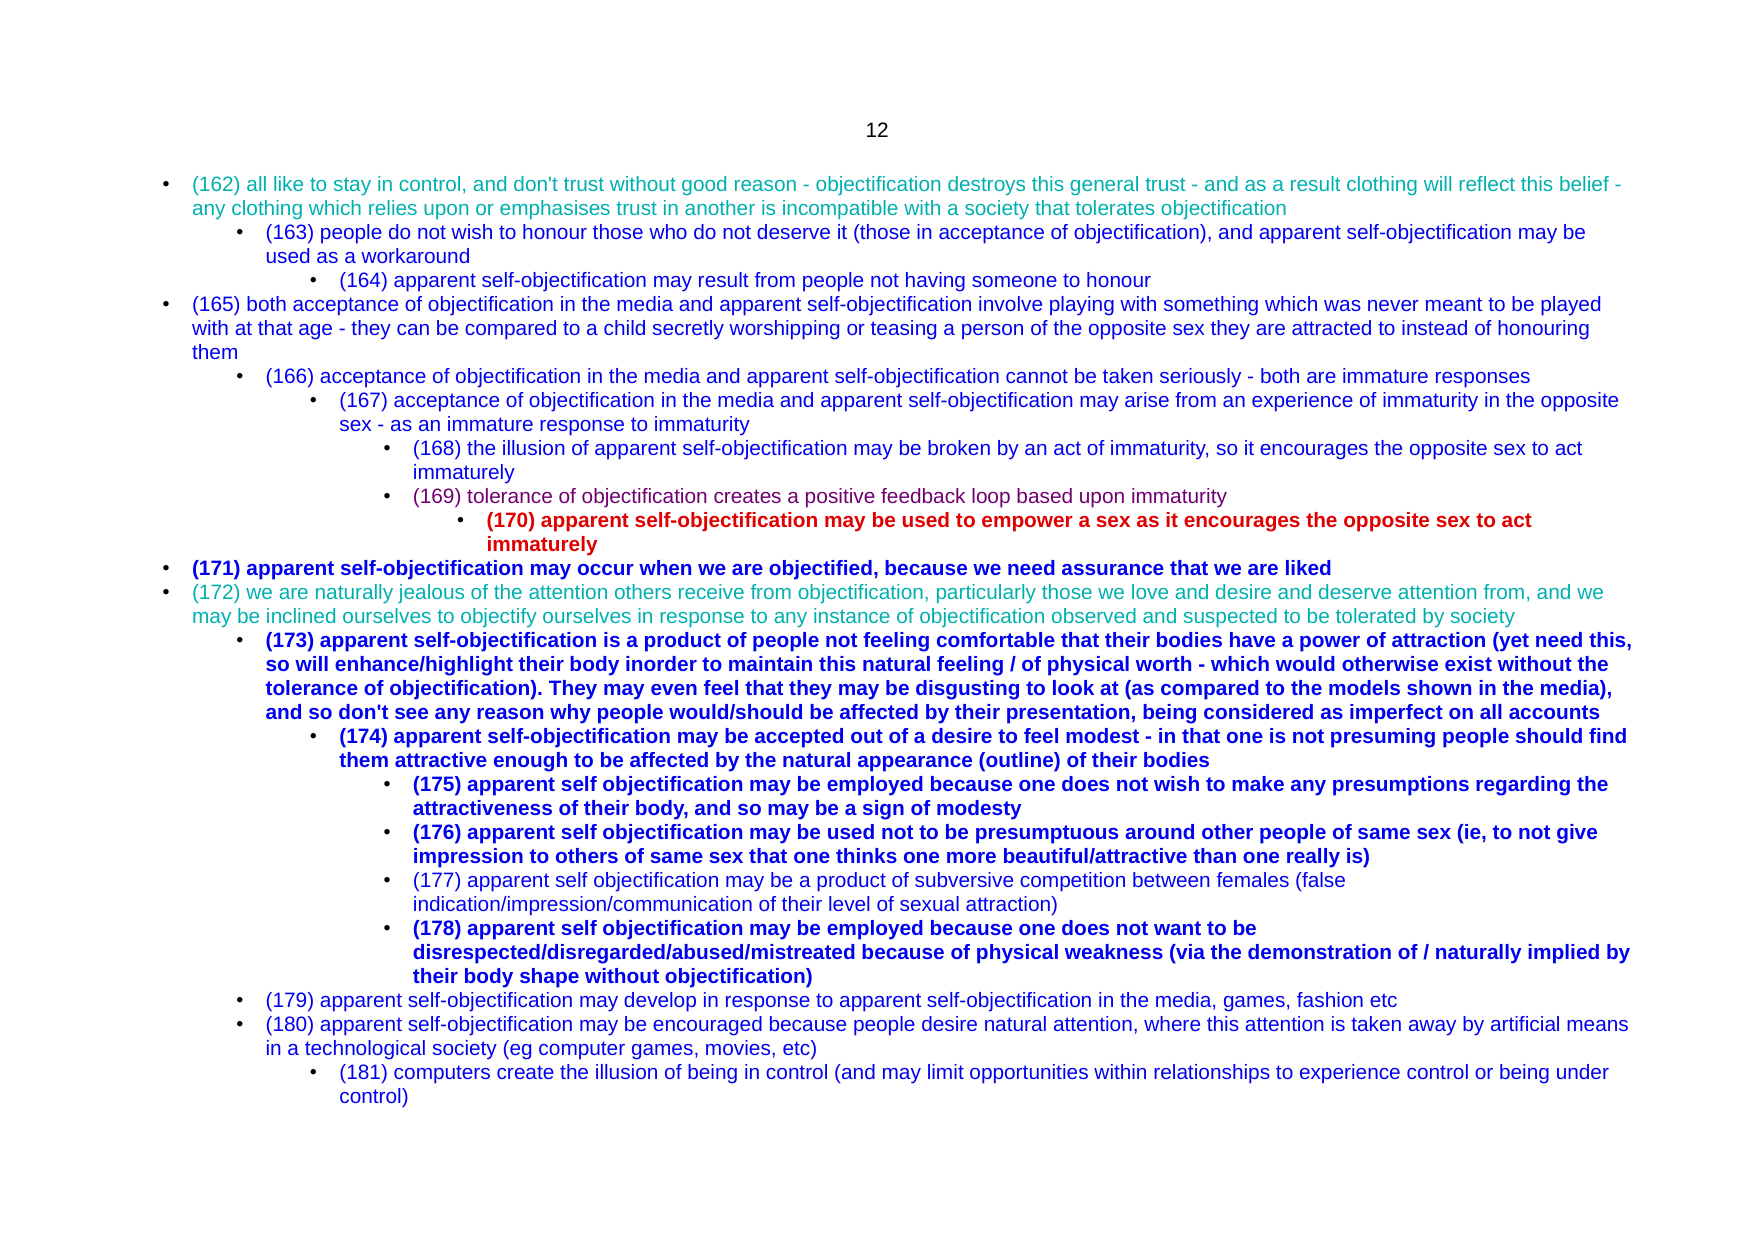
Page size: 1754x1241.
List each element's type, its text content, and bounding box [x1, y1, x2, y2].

list (164) apparent self-objectification may result from people not having someone to honour [309, 268, 1636, 292]
list (178) apparent self objectification may be employed because one does not want to be disrespected/disregarded/abused/mistreated because of physical weakness (via the demonstration of / naturally implied by their body shape without objectification) [383, 916, 1636, 988]
list (172) we are naturally jealous of the attention others receive from objectification, particularly those we love and desire and deserve attention from, and we may be inclined ourselves to objectify ourselves in response to any instance of objectification observed and suspected to be tolerated by society [162, 580, 1636, 628]
list (177) apparent self objectification may be a product of subversive competition between females (false indication/impression/communication of their level of sexual attraction) [383, 868, 1636, 916]
list (174) apparent self-objectification may be accepted out of a desire to feel modest - in that one is not presuming people should find them attractive enough to be affected by the natural appearance (outline) of their bodies [309, 724, 1636, 772]
list (179) apparent self-objectification may develop in response to apparent self-objectification in the media, games, fashion etc [236, 988, 1636, 1012]
list (170) apparent self-objectification may be used to empower a sex as it encourages the opposite sex to act immaturely [457, 508, 1636, 556]
list (167) acceptance of objectification in the media and apparent self-objectification may arise from an experience of immaturity in the opposite sex - as an immature response to immaturity [309, 388, 1636, 436]
list (176) apparent self objectification may be used not to be presumptuous around other people of same sex (ie, to not give impression to others of same sex that one thinks one more beautiful/attractive than one really is) [383, 820, 1636, 868]
list (175) apparent self objectification may be employed because one does not wish to make any presumptions regarding the attractiveness of their body, and so may be a sign of modesty [383, 772, 1636, 820]
list (168) the illusion of apparent self-objectification may be broken by an act of immaturity, so it encourages the opposite sex to act immaturely [383, 436, 1636, 484]
list (165) both acceptance of objectification in the media and apparent self-objectification involve playing with something which was never meant to be played with at that age - they can be compared to a child secretly worshipping or teasing a person of the opposite sex they are attracted to instead of honouring them [162, 292, 1636, 364]
list (166) acceptance of objectification in the media and apparent self-objectification cannot be taken seriously - both are immature responses [236, 364, 1636, 388]
list (162) all like to stay in control, and don't trust without good reason - objectification destroys this general trust - and as a result clothing will reflect this belief - any clothing which relies upon or emphasises trust in another is incompatible with a society that tolerates objectification [162, 172, 1636, 219]
list (181) computers create the illusion of being in control (and may limit opportunities within relationships to experience control or being under control) [309, 1060, 1636, 1108]
list (180) apparent self-objectification may be encouraged because people desire natural attention, where this attention is taken away by artificial means in a technological society (eg computer games, movies, etc) [236, 1012, 1636, 1060]
list (163) people do not wish to honour those who do not deserve it (those in acceptance of objectification), and apparent self-objectification may be used as a workaround [236, 219, 1636, 268]
list (169) tolerance of objectification creates a positive feedback loop based upon immaturity [383, 484, 1636, 508]
list (171) apparent self-objectification may occur when we are objectified, because we need assurance that we are liked [162, 556, 1636, 580]
list (173) apparent self-objectification is a product of people not feeling comfortable that their bodies have a power of attraction (yet need this, so will enhance/highlight their body inorder to maintain this natural feeling / of physical worth - which would otherwise exist without the tolerance of objectification). They may even feel that they may be disgusting to look at (as compared to the models shown in the media), and so don't see any reason why people would/should be affected by their presentation, being considered as imperfect on all accounts [236, 628, 1636, 724]
